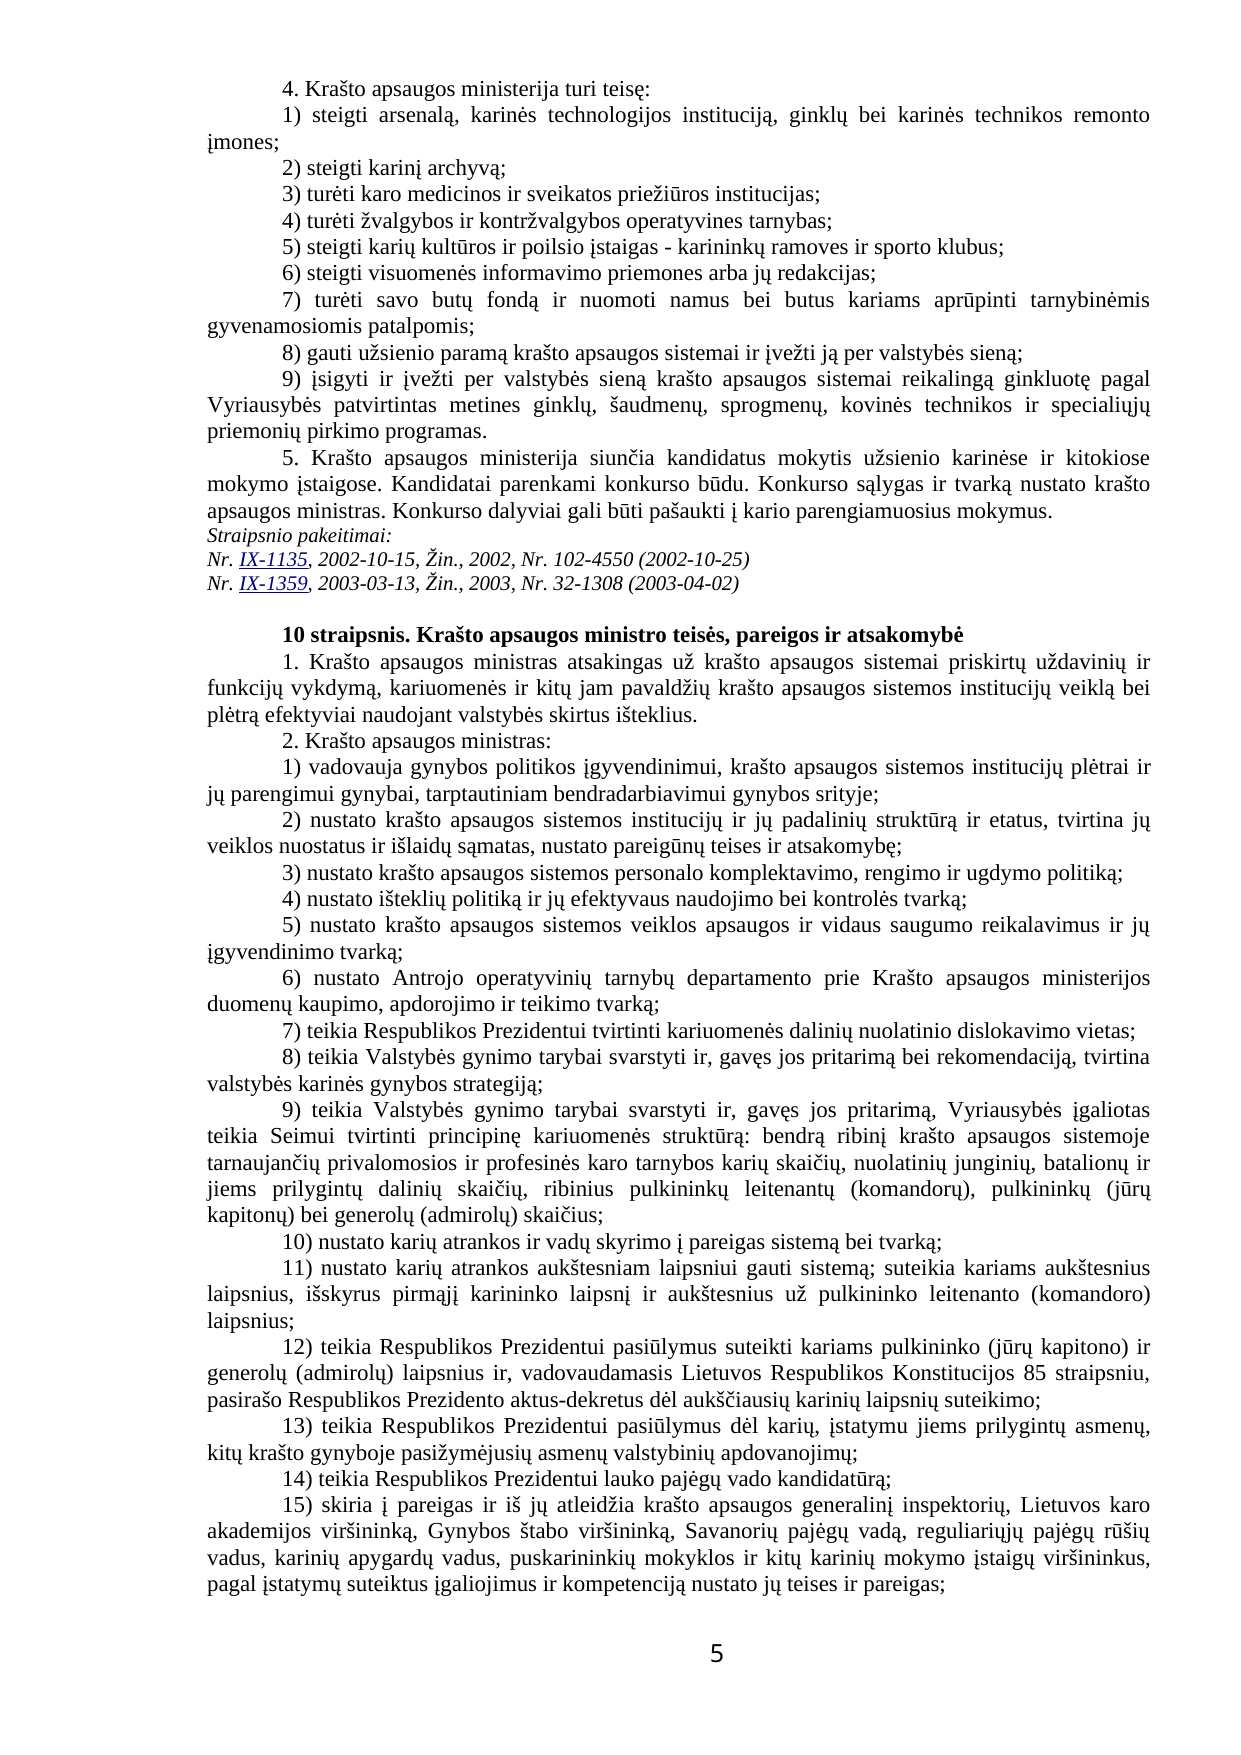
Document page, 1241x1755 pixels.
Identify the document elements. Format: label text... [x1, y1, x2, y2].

text 11) nustato karių atrankos aukštesniam laipsniui gauti sistemą; suteikia kariams aukštesnius laipsnius, išskyrus pirmąjį karininko laipsnį ir aukštesnius už pulkininko leitenanto (komandoro) laipsnius; [207, 1254, 1152, 1333]
text 5) steigti karių kultūros ir poilsio įstaigas - karininkų ramoves ir sporto klubus; [207, 233, 1152, 259]
text 14) teikia Respublikos Prezidentui lauko pajėgų vado kandidatūrą; [207, 1465, 1152, 1491]
text 7) teikia Respublikos Prezidentui tvirtinti kariuomenės dalinių nuolatinio dislokavimo vietas; [207, 1017, 1152, 1043]
text 4) turėti žvalgybos ir kontržvalgybos operatyvines tarnybas; [207, 207, 1152, 233]
text 15) skiria į pareigas ir iš jų atleidžia krašto apsaugos generalinį inspektorių, Lietuvos karo akademijos viršininką, Gynybos štabo viršininką, Savanorių pajėgų vadą, reguliariųjų pajėgų rūšių vadus, karinių apygardų vadus, puskarininkių mokyklos ir kitų karinių mokymo įstaigų viršininkus, pagal įstatymų suteiktus įgaliojimus ir kompetenciją nustato jų teises ir pareigas; [207, 1491, 1152, 1597]
text 3) nustato krašto apsaugos sistemos personalo komplektavimo, rengimo ir ugdymo politiką; [207, 859, 1152, 885]
text Nr. IX-1135, 2002-10-15, Žin., 2002, Nr. 102-4550 (2002-10-25) [207, 547, 1152, 571]
text 9) įsigyti ir įvežti per valstybės sieną krašto apsaugos sistemai reikalingą ginkluotę pagal Vyriausybės patvirtintas metines ginklų, šaudmenų, sprogmenų, kovinės technikos ir specialiųjų priemonių pirkimo programas. [207, 365, 1152, 444]
text 2) nustato krašto apsaugos sistemos institucijų ir jų padalinių struktūrą ir etatus, tvirtina jų veiklos nuostatus ir išlaidų sąmatas, nustato pareigūnų teises ir atsakomybę; [207, 806, 1152, 859]
text Straipsnio pakeitimai: [207, 523, 1152, 547]
text 7) turėti savo butų fondą ir nuomoti namus bei butus kariams aprūpinti tarnybinėmis gyvenamosiomis patalpomis; [207, 286, 1152, 338]
text 2) steigti karinį archyvą; [207, 154, 1152, 180]
text 9) teikia Valstybės gynimo tarybai svarstyti ir, gavęs jos pritarimą, Vyriausybės įgaliotas teikia Seimui tvirtinti principinę kariuomenės struktūrą: bendrą ribinį krašto apsaugos sistemoje tarnaujančių privalomosios ir profesinės karo tarnybos karių skaičių, nuolatinių junginių, batalionų ir jiems prilygintų dalinių skaičių, ribinius pulkininkų leitenantų (komandorų), pulkininkų (jūrų kapitonų) bei generolų (admirolų) skaičius; [207, 1096, 1152, 1228]
text 6) nustato Antrojo operatyvinių tarnybų departamento prie Krašto apsaugos ministerijos duomenų kaupimo, apdorojimo ir teikimo tvarką; [207, 964, 1152, 1017]
text 10 straipsnis. Krašto apsaugos ministro teisės, pareigos ir atsakomybė [207, 622, 1152, 648]
text 8) gauti užsienio paramą krašto apsaugos sistemai ir įvežti ją per valstybės sieną; [207, 338, 1152, 365]
text 12) teikia Respublikos Prezidentui pasiūlymus suteikti kariams pulkininko (jūrų kapitono) ir generolų (admirolų) laipsnius ir, vadovaudamasis Lietuvos Respublikos Konstitucijos 85 straipsniu, pasirašo Respublikos Prezidento aktus-dekretus dėl aukščiausių karinių laipsnių suteikimo; [207, 1333, 1152, 1412]
text 2. Krašto apsaugos ministras: [207, 727, 1152, 753]
text 8) teikia Valstybės gynimo tarybai svarstyti ir, gavęs jos pritarimą bei rekomendaciją, tvirtina valstybės karinės gynybos strategiją; [207, 1043, 1152, 1096]
text 4. Krašto apsaugos ministerija turi teisę: [207, 75, 1152, 101]
text 6) steigti visuomenės informavimo priemones arba jų redakcijas; [207, 259, 1152, 286]
text 4) nustato išteklių politiką ir jų efektyvaus naudojimo bei kontrolės tvarką; [207, 885, 1152, 911]
text 1. Krašto apsaugos ministras atsakingas už krašto apsaugos sistemai priskirtų uždavinių ir funkcijų vykdymą, kariuomenės ir kitų jam pavaldžių krašto apsaugos sistemos institucijų veiklą bei plėtrą efektyviai naudojant valstybės skirtus išteklius. [207, 648, 1152, 727]
text 3) turėti karo medicinos ir sveikatos priežiūros institucijas; [207, 180, 1152, 207]
text Nr. IX-1359, 2003-03-13, Žin., 2003, Nr. 32-1308 (2003-04-02) [207, 571, 1152, 595]
text 5) nustato krašto apsaugos sistemos veiklos apsaugos ir vidaus saugumo reikalavimus ir jų įgyvendinimo tvarką; [207, 911, 1152, 964]
text 5. Krašto apsaugos ministerija siunčia kandidatus mokytis užsienio karinėse ir kitokiose mokymo įstaigose. Kandidatai parenkami konkurso būdu. Konkurso sąlygas ir tvarką nustato krašto apsaugos ministras. Konkurso dalyviai gali būti pašaukti į kario parengiamuosius mokymus. [207, 444, 1152, 523]
text 13) teikia Respublikos Prezidentui pasiūlymus dėl karių, įstatymu jiems prilygintų asmenų, kitų krašto gynyboje pasižymėjusių asmenų valstybinių apdovanojimų; [207, 1412, 1152, 1465]
text 10) nustato karių atrankos ir vadų skyrimo į pareigas sistemą bei tvarką; [207, 1228, 1152, 1254]
text 1) steigti arsenalą, karinės technologijos instituciją, ginklų bei karinės technikos remonto įmones; [207, 101, 1152, 154]
text 1) vadovauja gynybos politikos įgyvendinimui, krašto apsaugos sistemos institucijų plėtrai ir jų parengimui gynybai, tarptautiniam bendradarbiavimui gynybos srityje; [207, 753, 1152, 806]
